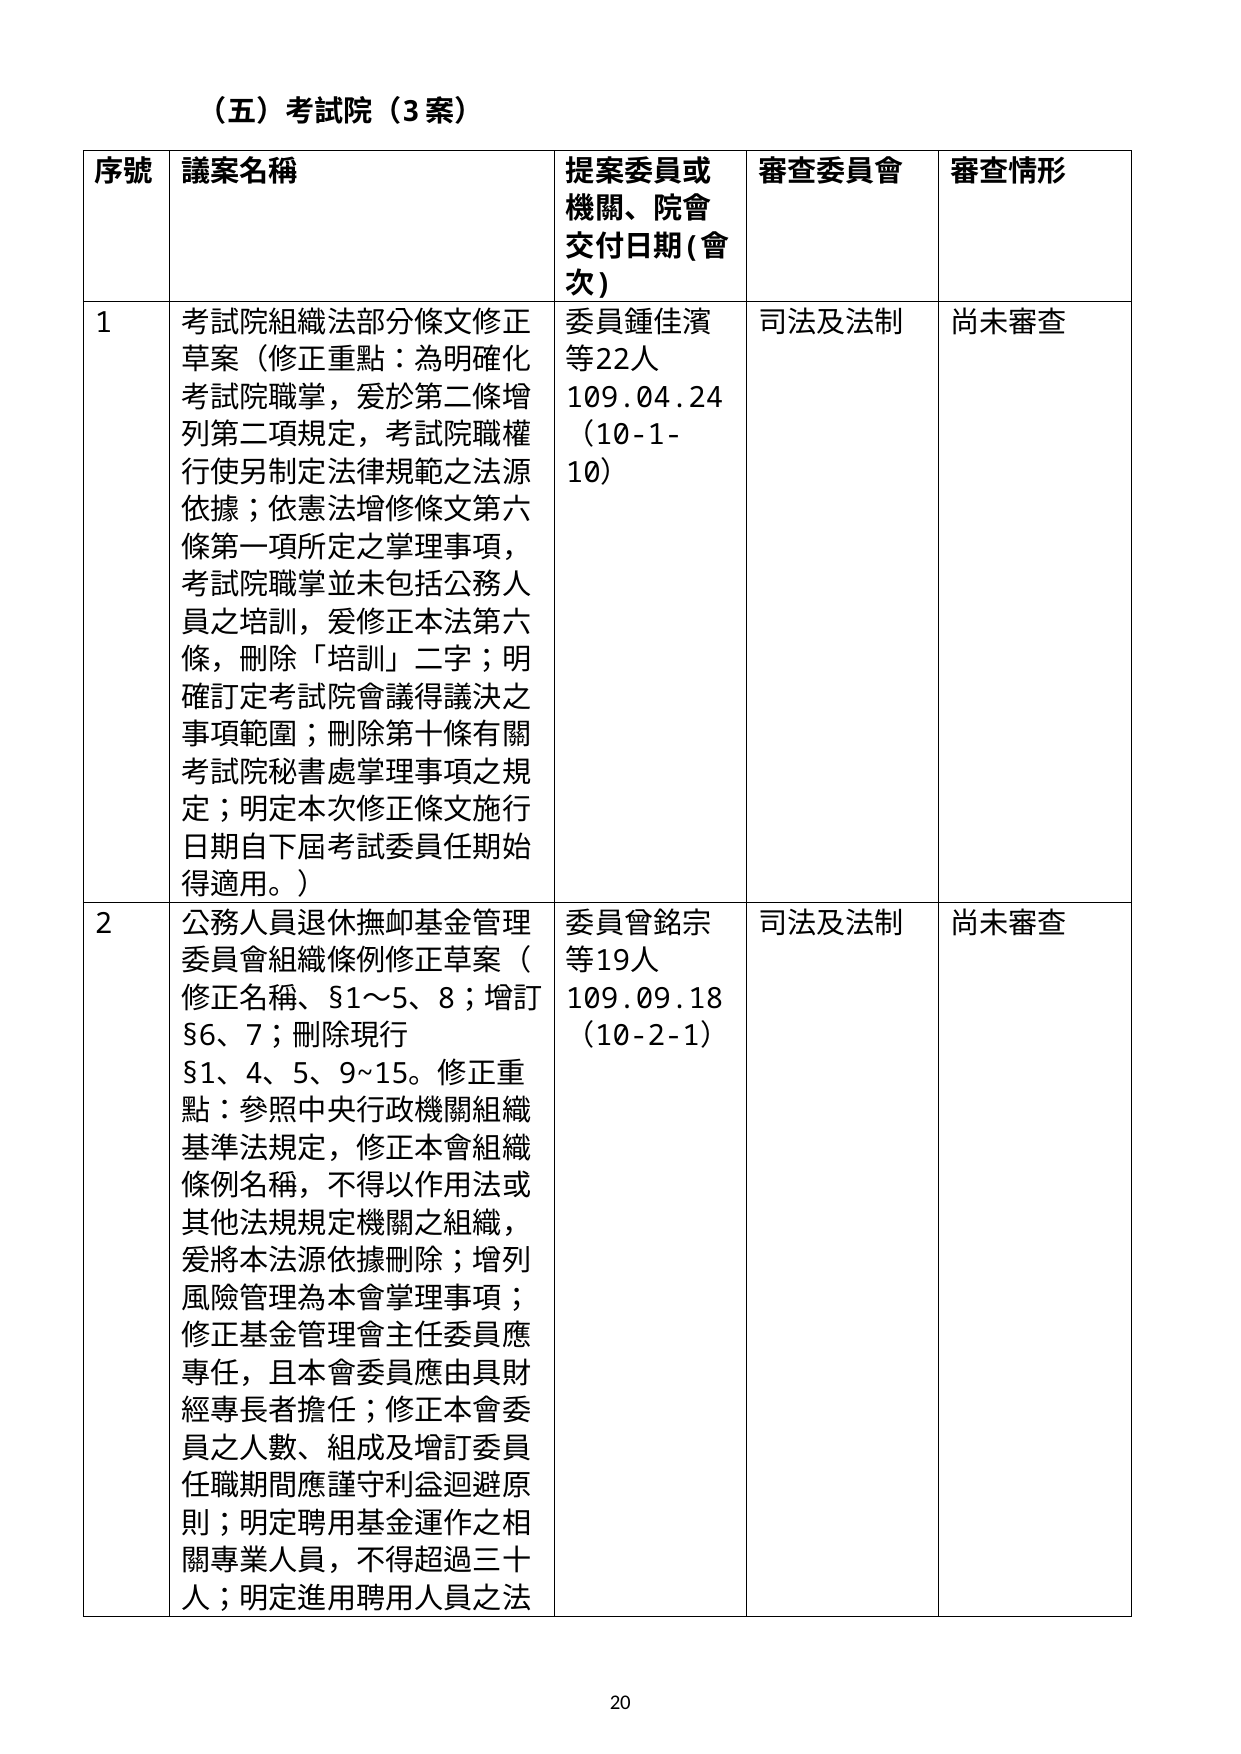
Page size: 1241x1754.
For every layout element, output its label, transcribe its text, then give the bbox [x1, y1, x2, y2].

table_cell 1 [84, 302, 169, 902]
table_cell 尚未審查 [939, 302, 1131, 902]
table_cell 委員曾銘宗等19人 109.09.18 （10-2-1） [555, 903, 746, 1616]
table_header 議案名稱 [170, 151, 554, 301]
table_header 審查委員會 [747, 151, 938, 301]
table_header 審查情形 [939, 151, 1131, 301]
table_header 序號 [84, 151, 169, 301]
table_cell 2 [84, 903, 169, 1616]
table_header 提案委員或機關、院會交付日期(會次) [555, 151, 746, 301]
table_cell 委員鍾佳濱等22人 109.04.24 （10-1-10） [555, 302, 746, 902]
table_cell 公務人員退休撫卹基金管理委員會組織條例修正草案（修正名稱、§1～5、8；增訂§6、7；刪除現行§1、4、5、9~15。修正重點：參照中央行政機關組織基準法規定，修正本會組織條例名稱，不得以作用法或其他法規規定機關之組織，爰將本法源依據刪除；增列風險管理為本會掌理事項；修正基金管理會主任委員應專任，且本會委員應由具財經專長者擔任；修正本會委員之人數、組成及增訂委員任職期間應謹守利益迴避原則；明定聘用基金運作之相關專業人員，不得超過三十人；明定進用聘用人員之法 [170, 903, 554, 1616]
table_cell 考試院組織法部分條文修正草案（修正重點：為明確化考試院職掌，爰於第二條增列第二項規定，考試院職權行使另制定法律規範之法源依據；依憲法增修條文第六條第一項所定之掌理事項，考試院職掌並未包括公務人員之培訓，爰修正本法第六條，刪除「培訓」二字；明確訂定考試院會議得議決之事項範圍；刪除第十條有關考試院秘書處掌理事項之規定；明定本次修正條文施行日期自下屆考試委員任期始得適用。） [170, 302, 554, 902]
table_cell 司法及法制 [747, 903, 938, 1616]
table_cell 尚未審查 [939, 903, 1131, 1616]
table_cell 司法及法制 [747, 302, 938, 902]
text （五）考試院（3案） [75, 88, 1165, 130]
